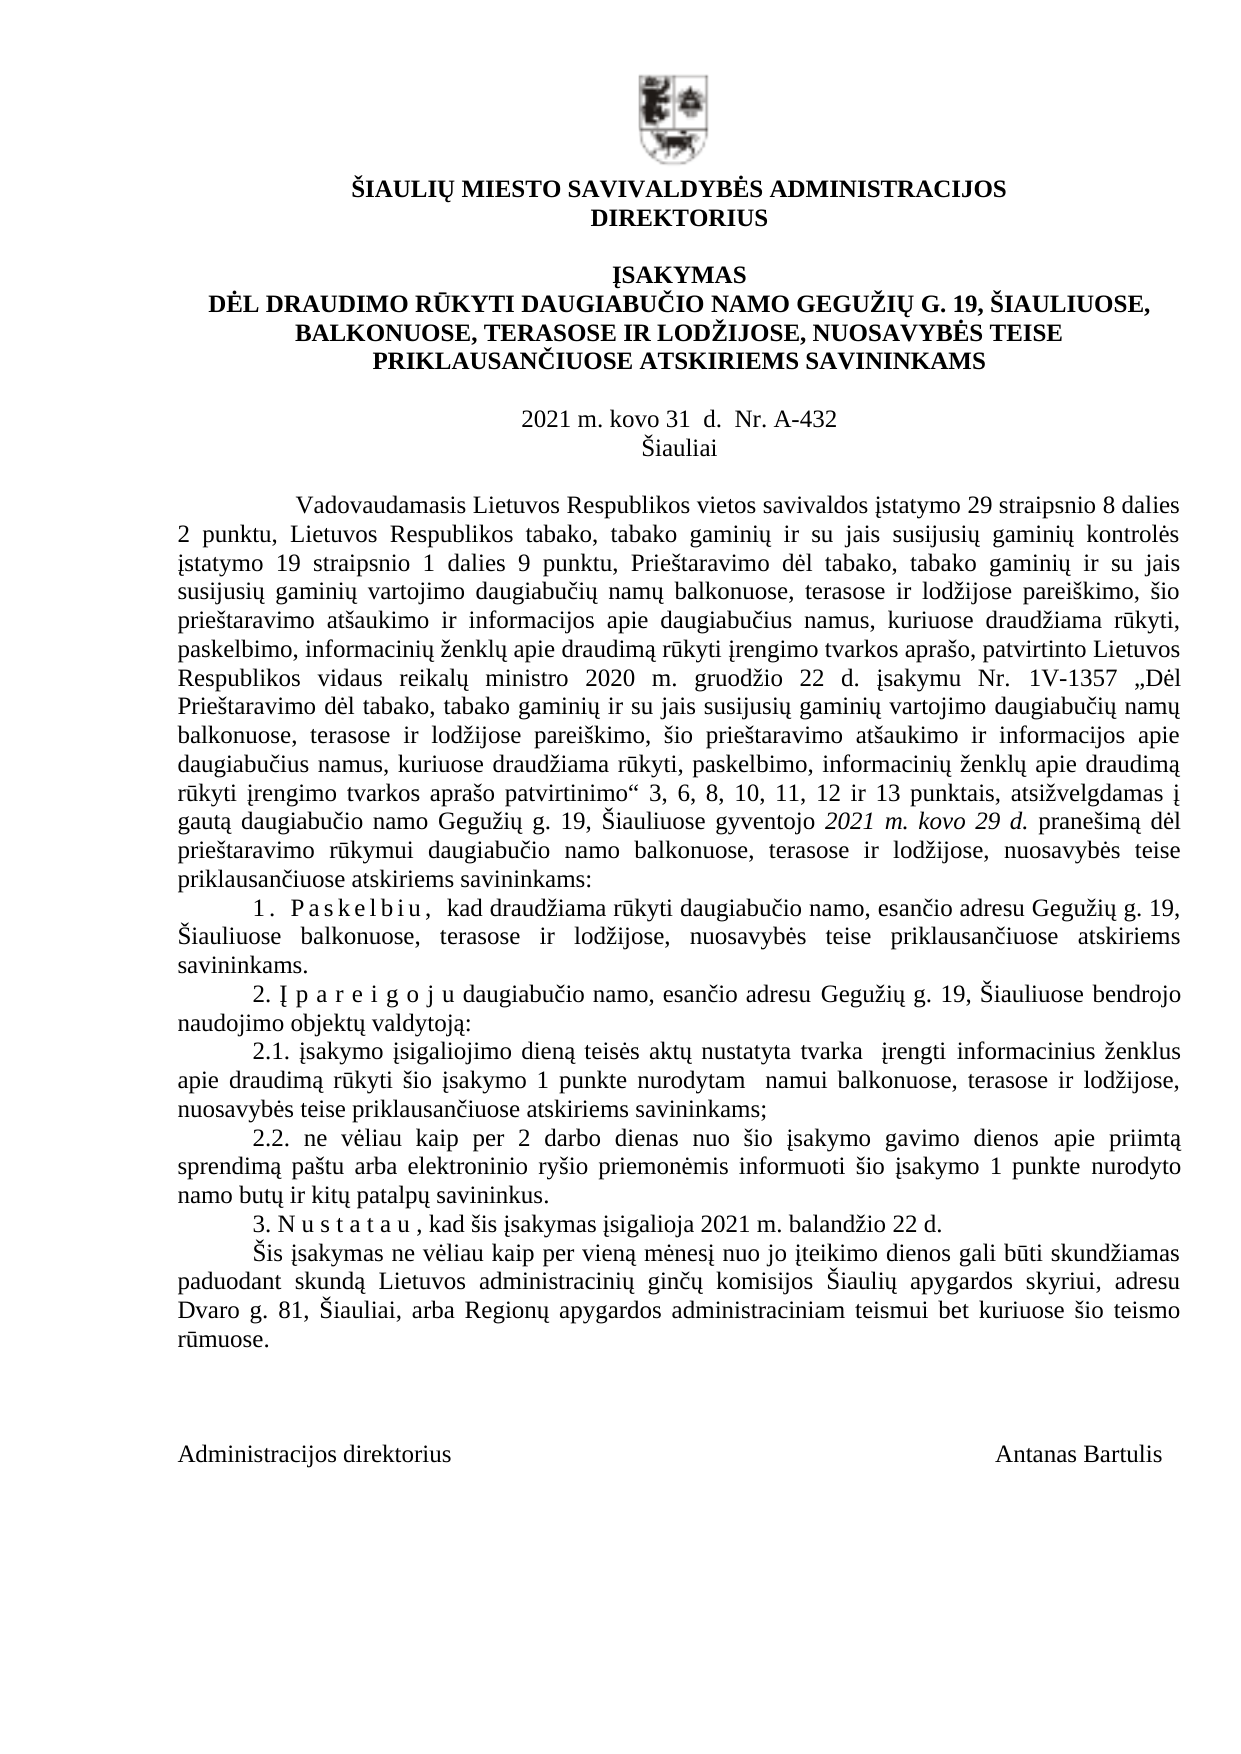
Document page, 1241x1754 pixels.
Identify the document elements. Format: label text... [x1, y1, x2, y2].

text ŠIAULIŲ MIESTO SAVIVALDYBĖS ADMINISTRACIJOS [177, 174, 1181, 203]
text 2. Į p a r e i g o j u daugiabučio namo, esančio adresu Gegužių g. 19, Šiauliuose bendrojo naudojimo objektų valdytoją: [177, 979, 1181, 1036]
text Šiauliai [177, 433, 1181, 461]
text Vadovaudamasis Lietuvos Respublikos vietos savivaldos įstatymo 29 straipsnio 8 dalies 2 punktu, Lietuvos Respublikos tabako, tabako gaminių ir su jais susijusių gaminių kontrolės įstatymo 19 straipsnio 1 dalies 9 punktu, Prieštaravimo dėl tabako, tabako gaminių ir su jais susijusių gaminių vartojimo daugiabučių namų balkonuose, terasose ir lodžijose pareiškimo, šio prieštaravimo atšaukimo ir informacijos apie daugiabučius namus, kuriuose draudžiama rūkyti, paskelbimo, informacinių ženklų apie draudimą rūkyti įrengimo tvarkos aprašo, patvirtinto Lietuvos Respublikos vidaus reikalų ministro 2020 m. gruodžio 22 d. įsakymu Nr. 1V-1357 „Dėl Prieštaravimo dėl tabako, tabako gaminių ir su jais susijusių gaminių vartojimo daugiabučių namų balkonuose, terasose ir lodžijose pareiškimo, šio prieštaravimo atšaukimo ir informacijos apie daugiabučius namus, kuriuose draudžiama rūkyti, paskelbimo, informacinių ženklų apie draudimą rūkyti įrengimo tvarkos aprašo patvirtinimo“ 3, 6, 8, 10, 11, 12 ir 13 punktais, atsižvelgdamas į gautą daugiabučio namo Gegužių g. 19, Šiauliuose gyventojo 2021 m. kovo 29 d. pranešimą dėl prieštaravimo rūkymui daugiabučio namo balkonuose, terasose ir lodžijose, nuosavybės teise priklausančiuose atskiriems savininkams: [177, 490, 1181, 893]
text DIREKTORIUS [177, 203, 1181, 231]
text Šis įsakymas ne vėliau kaip per vieną mėnesį nuo jo įteikimo dienos gali būti skundžiamas paduodant skundą Lietuvos administracinių ginčų komisijos Šiaulių apygardos skyriui, adresu Dvaro g. 81, Šiauliai, arba Regionų apygardos administraciniam teismui bet kuriuose šio teismo rūmuose. [177, 1238, 1181, 1353]
text 3. Nustatau, kad šis įsakymas įsigalioja 2021 m. balandžio 22 d. [177, 1209, 1181, 1238]
text DĖL DRAUDIMO RŪKYTI DAUGIABUČIO NAMO GEGUŽIŲ G. 19, ŠIAULIUOSE, BALKONUOSE, TERASOSE IR LODŽIJOSE, NUOSAVYBĖS TEISE PRIKLAUSANČIUOSE ATSKIRIEMS SAVININKAMS [177, 289, 1181, 375]
text 2021 m. kovo 31 d. Nr. A-432 [177, 404, 1181, 433]
text Administracijos direktorius Antanas Bartulis [177, 1439, 1181, 1468]
text 2.2. ne vėliau kaip per 2 darbo dienas nuo šio įsakymo gavimo dienos apie priimtą sprendimą paštu arba elektroninio ryšio priemonėmis informuoti šio įsakymo 1 punkte nurodyto namo butų ir kitų patalpų savininkus. [177, 1123, 1181, 1209]
text ĮSAKYMAS [177, 260, 1181, 289]
text 1. Paskelbiu, kad draudžiama rūkyti daugiabučio namo, esančio adresu Gegužių g. 19, Šiauliuose balkonuose, terasose ir lodžijose, nuosavybės teise priklausančiuose atskiriems savininkams. [177, 893, 1181, 979]
text 2.1. įsakymo įsigaliojimo dieną teisės aktų nustatyta tvarka įrengti informacinius ženklus apie draudimą rūkyti šio įsakymo 1 punkte nurodytam namui balkonuose, terasose ir lodžijose, nuosavybės teise priklausančiuose atskiriems savininkams; [177, 1036, 1181, 1123]
